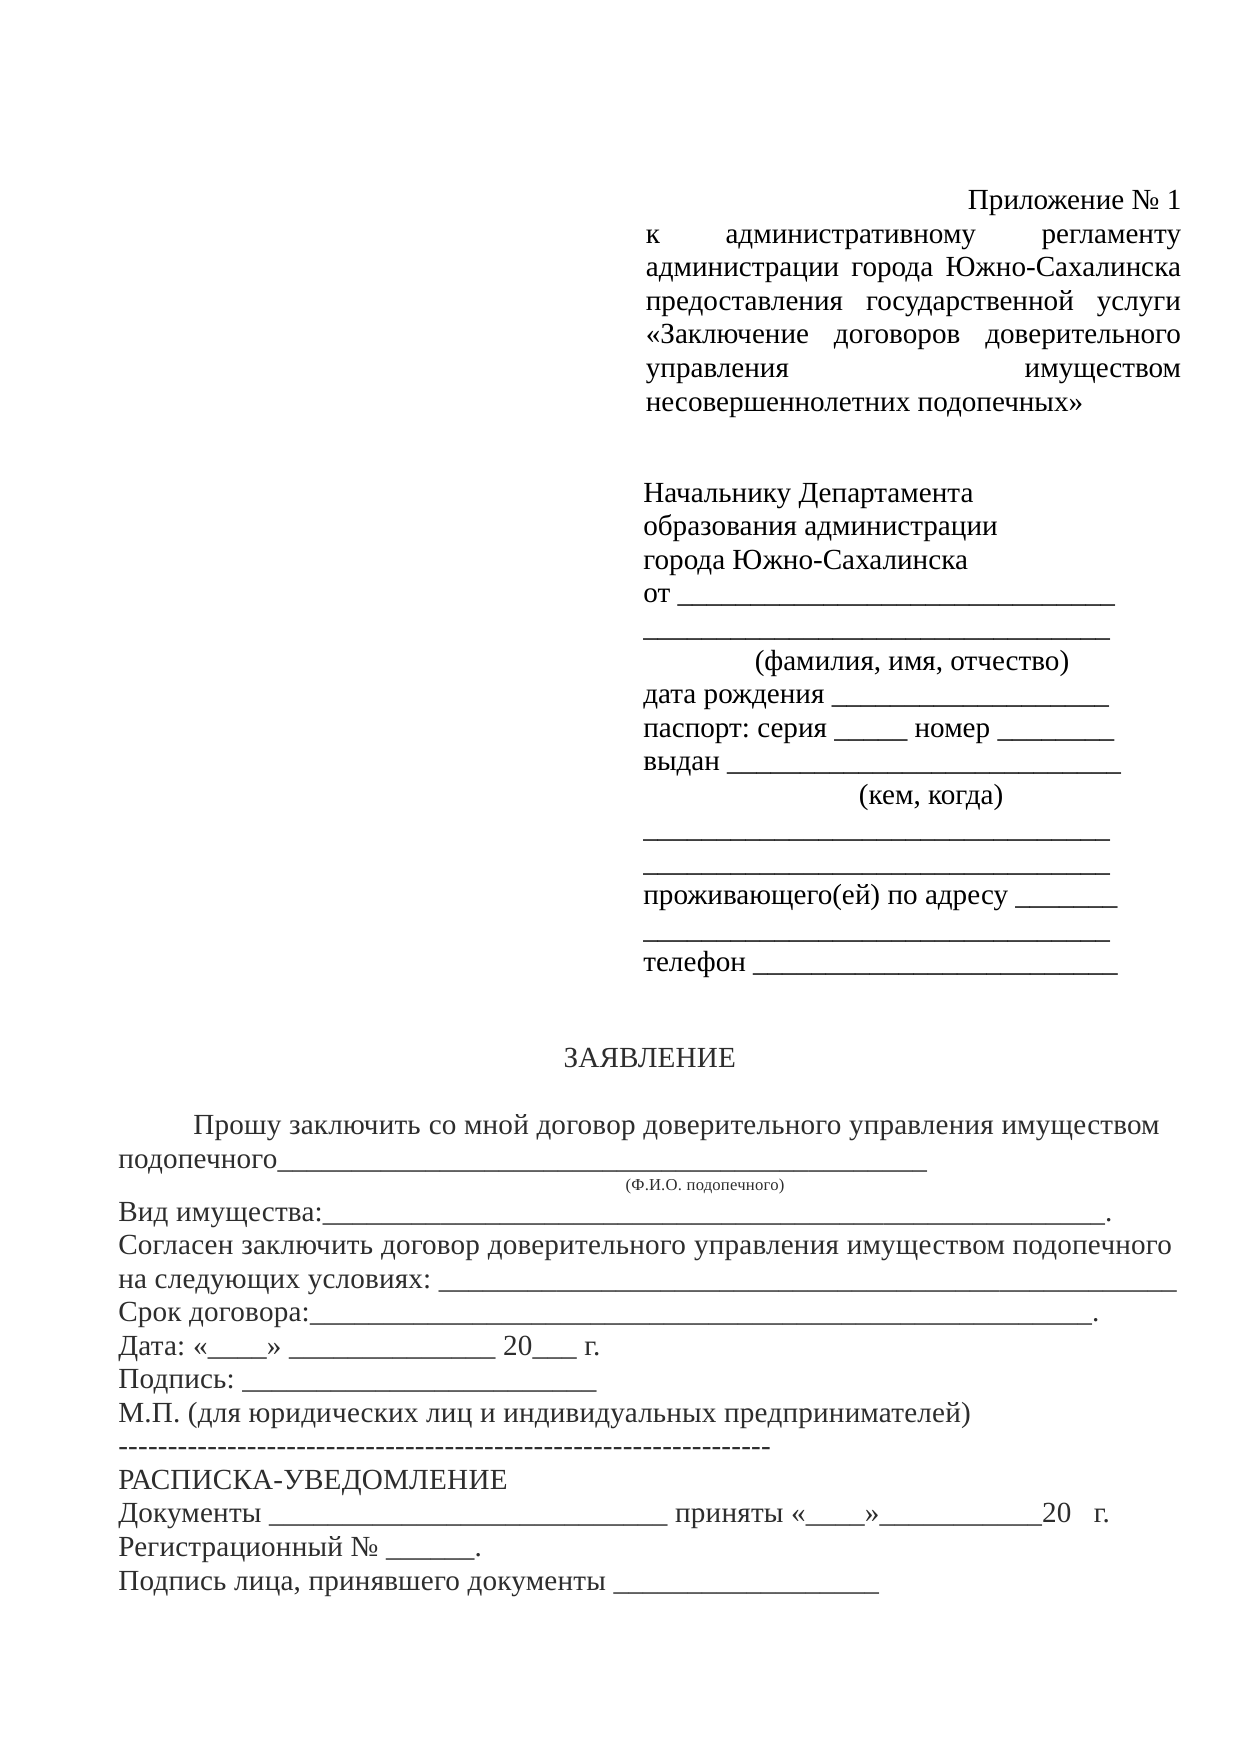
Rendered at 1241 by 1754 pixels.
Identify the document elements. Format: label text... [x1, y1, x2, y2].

text (фамилия, имя, отчество) [118, 643, 1181, 676]
text к административному регламенту администрации города Южно-Сахалинска предоставления государственной услуги «Заключение договоров доверительного управления имуществом несовершеннолетних подопечных» [646, 216, 1181, 417]
text ________________________________ [118, 609, 1181, 643]
text ________________________________ [118, 911, 1181, 944]
text города Южно-Сахалинска [126, 542, 1181, 576]
text образования администрации [126, 508, 1181, 542]
text дата рождения ___________________ [118, 676, 1181, 710]
text телефон _________________________ [118, 944, 1181, 978]
text ЗАЯВЛЕНИЕ [118, 1040, 1181, 1074]
text (кем, когда) [118, 777, 1181, 810]
text Прошу заключить со мной договор доверительного управления имуществом подопечного____________________________________________ [118, 1107, 1181, 1174]
text проживающего(ей) по адресу _______ [118, 877, 1181, 911]
text Начальнику Департамента [126, 475, 1181, 508]
text (Ф.И.О. подопечного) Вид имущества:_____________________________________________________. Согласен заключить договор доверительного управления имуществом подопечного на следующих условиях: __________________________________________________ Срок договора:_____________________________________________________. Дата: «____» ______________ 20___ г. Подпись: ________________________ М.П. (для юридических лиц и индивидуальных предпринимателей) ------------------------------------------------------------------ РАСПИСКА-УВЕДОМЛЕНИЕ Документы ___________________________ приняты «____»___________20 г. Регистрационный № ______. Подпись лица, принявшего документы __________________ [118, 1174, 1181, 1596]
text паспорт: серия _____ номер ________ [118, 710, 1181, 743]
text ________________________________ [118, 844, 1181, 877]
text выдан ___________________________ [118, 743, 1181, 777]
text ________________________________ [118, 810, 1181, 844]
text Приложение № 1 [649, 182, 1181, 216]
text от ______________________________ [118, 576, 1181, 609]
